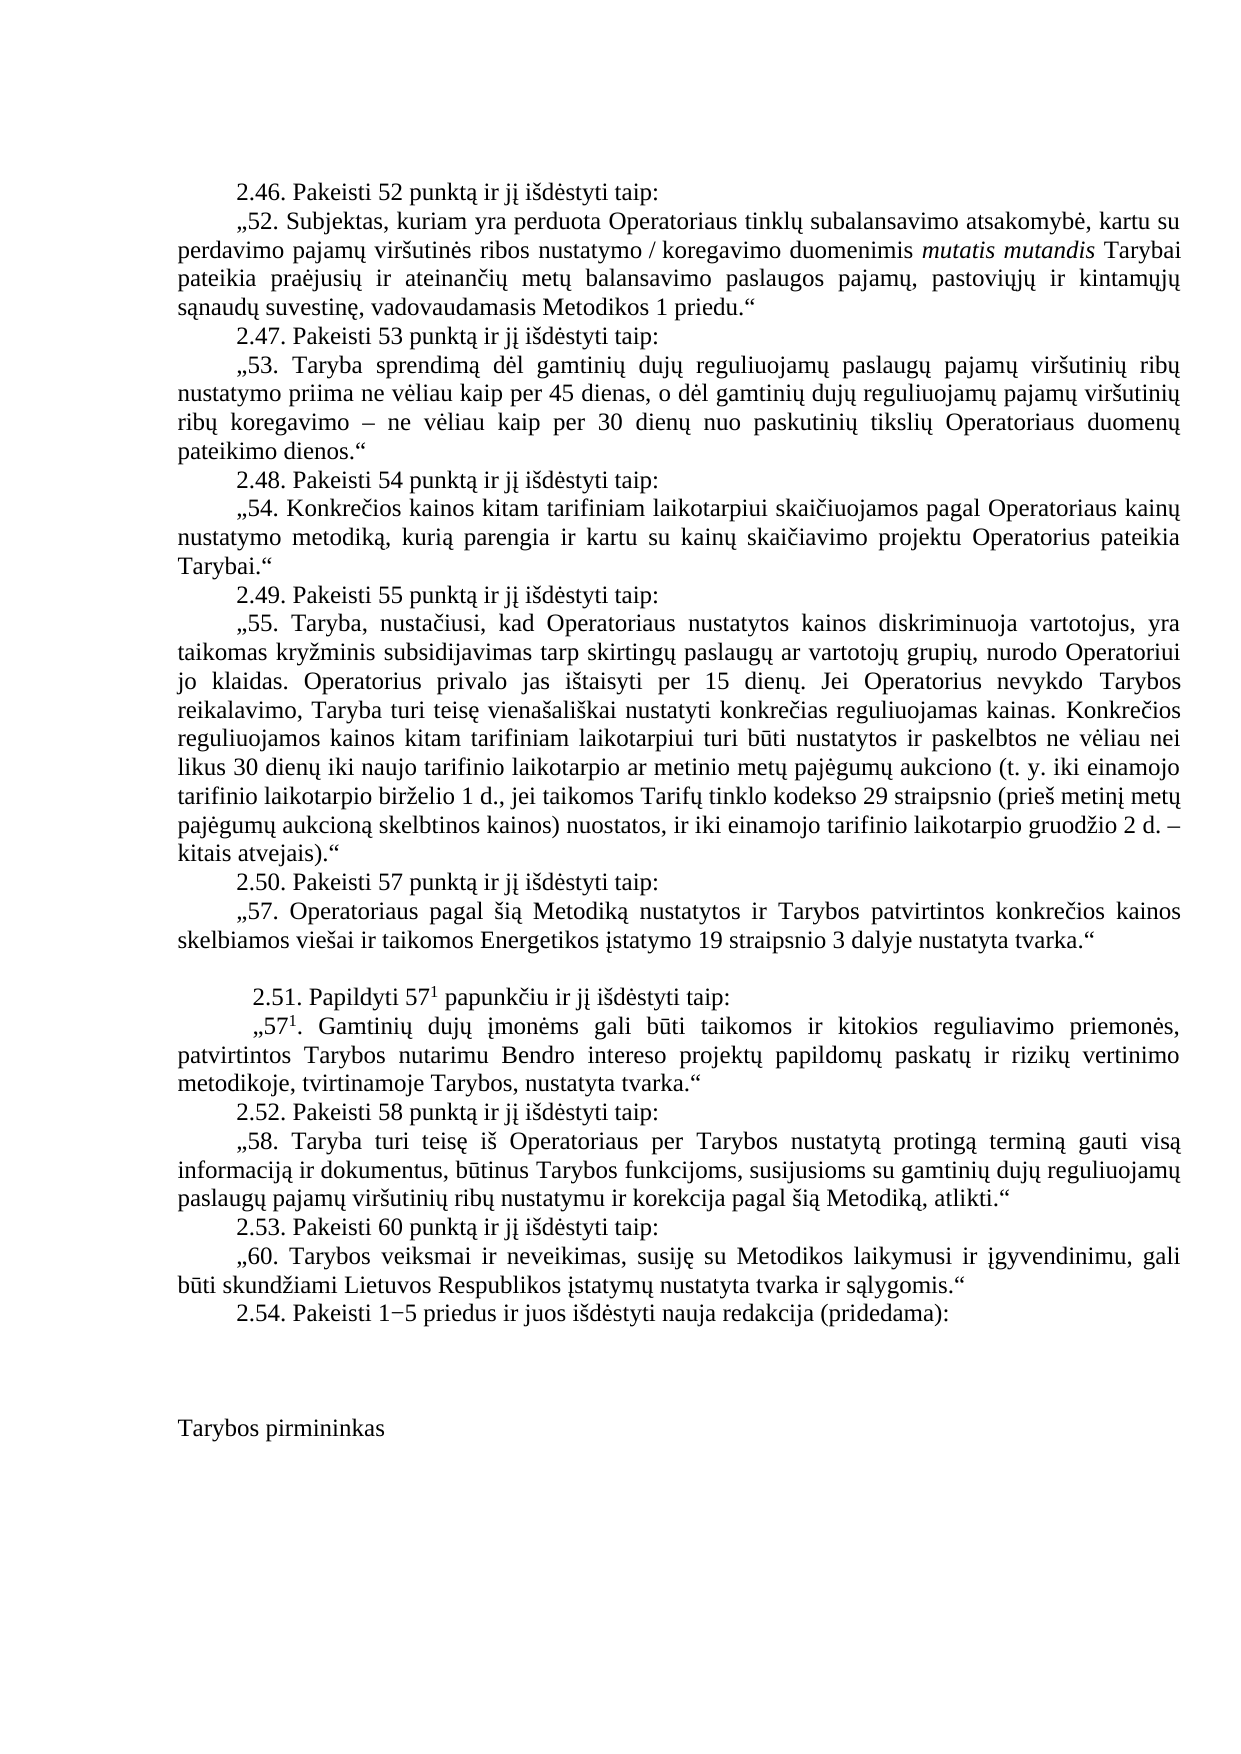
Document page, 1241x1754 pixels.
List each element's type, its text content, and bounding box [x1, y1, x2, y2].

text 2.54. Pakeisti 1−5 priedus ir juos išdėstyti nauja redakcija (pridedama): [177, 1298, 1181, 1327]
text „58. Taryba turi teisę iš Operatoriaus per Tarybos nustatytą protingą terminą gauti visą informaciją ir dokumentus, būtinus Tarybos funkcijoms, susijusioms su gamtinių dujų reguliuojamų paslaugų pajamų viršutinių ribų nustatymu ir korekcija pagal šią Metodiką, atlikti.“ [177, 1126, 1181, 1212]
text 2.49. Pakeisti 55 punktą ir jį išdėstyti taip: [177, 580, 1181, 608]
text 2.52. Pakeisti 58 punktą ir jį išdėstyti taip: [177, 1097, 1181, 1126]
text 2.50. Pakeisti 57 punktą ir jį išdėstyti taip: [177, 867, 1181, 896]
text 2.51. Papildyti 571 papunkčiu ir jį išdėstyti taip: [177, 982, 1181, 1011]
text 2.48. Pakeisti 54 punktą ir jį išdėstyti taip: [177, 465, 1181, 493]
text 2.46. Pakeisti 52 punktą ir jį išdėstyti taip: [177, 177, 1181, 206]
text 2.47. Pakeisti 53 punktą ir jį išdėstyti taip: [177, 321, 1181, 350]
text „57. Operatoriaus pagal šią Metodiką nustatytos ir Tarybos patvirtintos konkrečios kainos skelbiamos viešai ir taikomos Energetikos įstatymo 19 straipsnio 3 dalyje nustatyta tvarka.“ [177, 896, 1181, 953]
text „53. Taryba sprendimą dėl gamtinių dujų reguliuojamų paslaugų pajamų viršutinių ribų nustatymo priima ne vėliau kaip per 45 dienas, o dėl gamtinių dujų reguliuojamų pajamų viršutinių ribų koregavimo – ne vėliau kaip per 30 dienų nuo paskutinių tikslių Operatoriaus duomenų pateikimo dienos.“ [177, 350, 1181, 465]
text „54. Konkrečios kainos kitam tarifiniam laikotarpiui skaičiuojamos pagal Operatoriaus kainų nustatymo metodiką, kurią parengia ir kartu su kainų skaičiavimo projektu Operatorius pateikia Tarybai.“ [177, 493, 1181, 580]
text „571. Gamtinių dujų įmonėms gali būti taikomos ir kitokios reguliavimo priemonės, patvirtintos Tarybos nutarimu Bendro intereso projektų papildomų paskatų ir rizikų vertinimo metodikoje, tvirtinamoje Tarybos, nustatyta tvarka.“ [177, 1011, 1181, 1097]
text „52. Subjektas, kuriam yra perduota Operatoriaus tinklų subalansavimo atsakomybė, kartu su perdavimo pajamų viršutinės ribos nustatymo / koregavimo duomenimis mutatis mutandis Tarybai pateikia praėjusių ir ateinančių metų balansavimo paslaugos pajamų, pastoviųjų ir kintamųjų sąnaudų suvestinę, vadovaudamasis Metodikos 1 priedu.“ [177, 206, 1181, 321]
text „55. Taryba, nustačiusi, kad Operatoriaus nustatytos kainos diskriminuoja vartotojus, yra taikomas kryžminis subsidijavimas tarp skirtingų paslaugų ar vartotojų grupių, nurodo Operatoriui jo klaidas. Operatorius privalo jas ištaisyti per 15 dienų. Jei Operatorius nevykdo Tarybos reikalavimo, Taryba turi teisę vienašališkai nustatyti konkrečias reguliuojamas kainas. Konkrečios reguliuojamos kainos kitam tarifiniam laikotarpiui turi būti nustatytos ir paskelbtos ne vėliau nei likus 30 dienų iki naujo tarifinio laikotarpio ar metinio metų pajėgumų aukciono (t. y. iki einamojo tarifinio laikotarpio birželio 1 d., jei taikomos Tarifų tinklo kodekso 29 straipsnio (prieš metinį metų pajėgumų aukcioną skelbtinos kainos) nuostatos, ir iki einamojo tarifinio laikotarpio gruodžio 2 d. – kitais atvejais).“ [177, 608, 1181, 867]
text „60. Tarybos veiksmai ir neveikimas, susiję su Metodikos laikymusi ir įgyvendinimu, gali būti skundžiami Lietuvos Respublikos įstatymų nustatyta tvarka ir sąlygomis.“ [177, 1241, 1181, 1298]
text Tarybos pirmininkas [177, 1413, 1181, 1442]
text 2.53. Pakeisti 60 punktą ir jį išdėstyti taip: [177, 1212, 1181, 1241]
